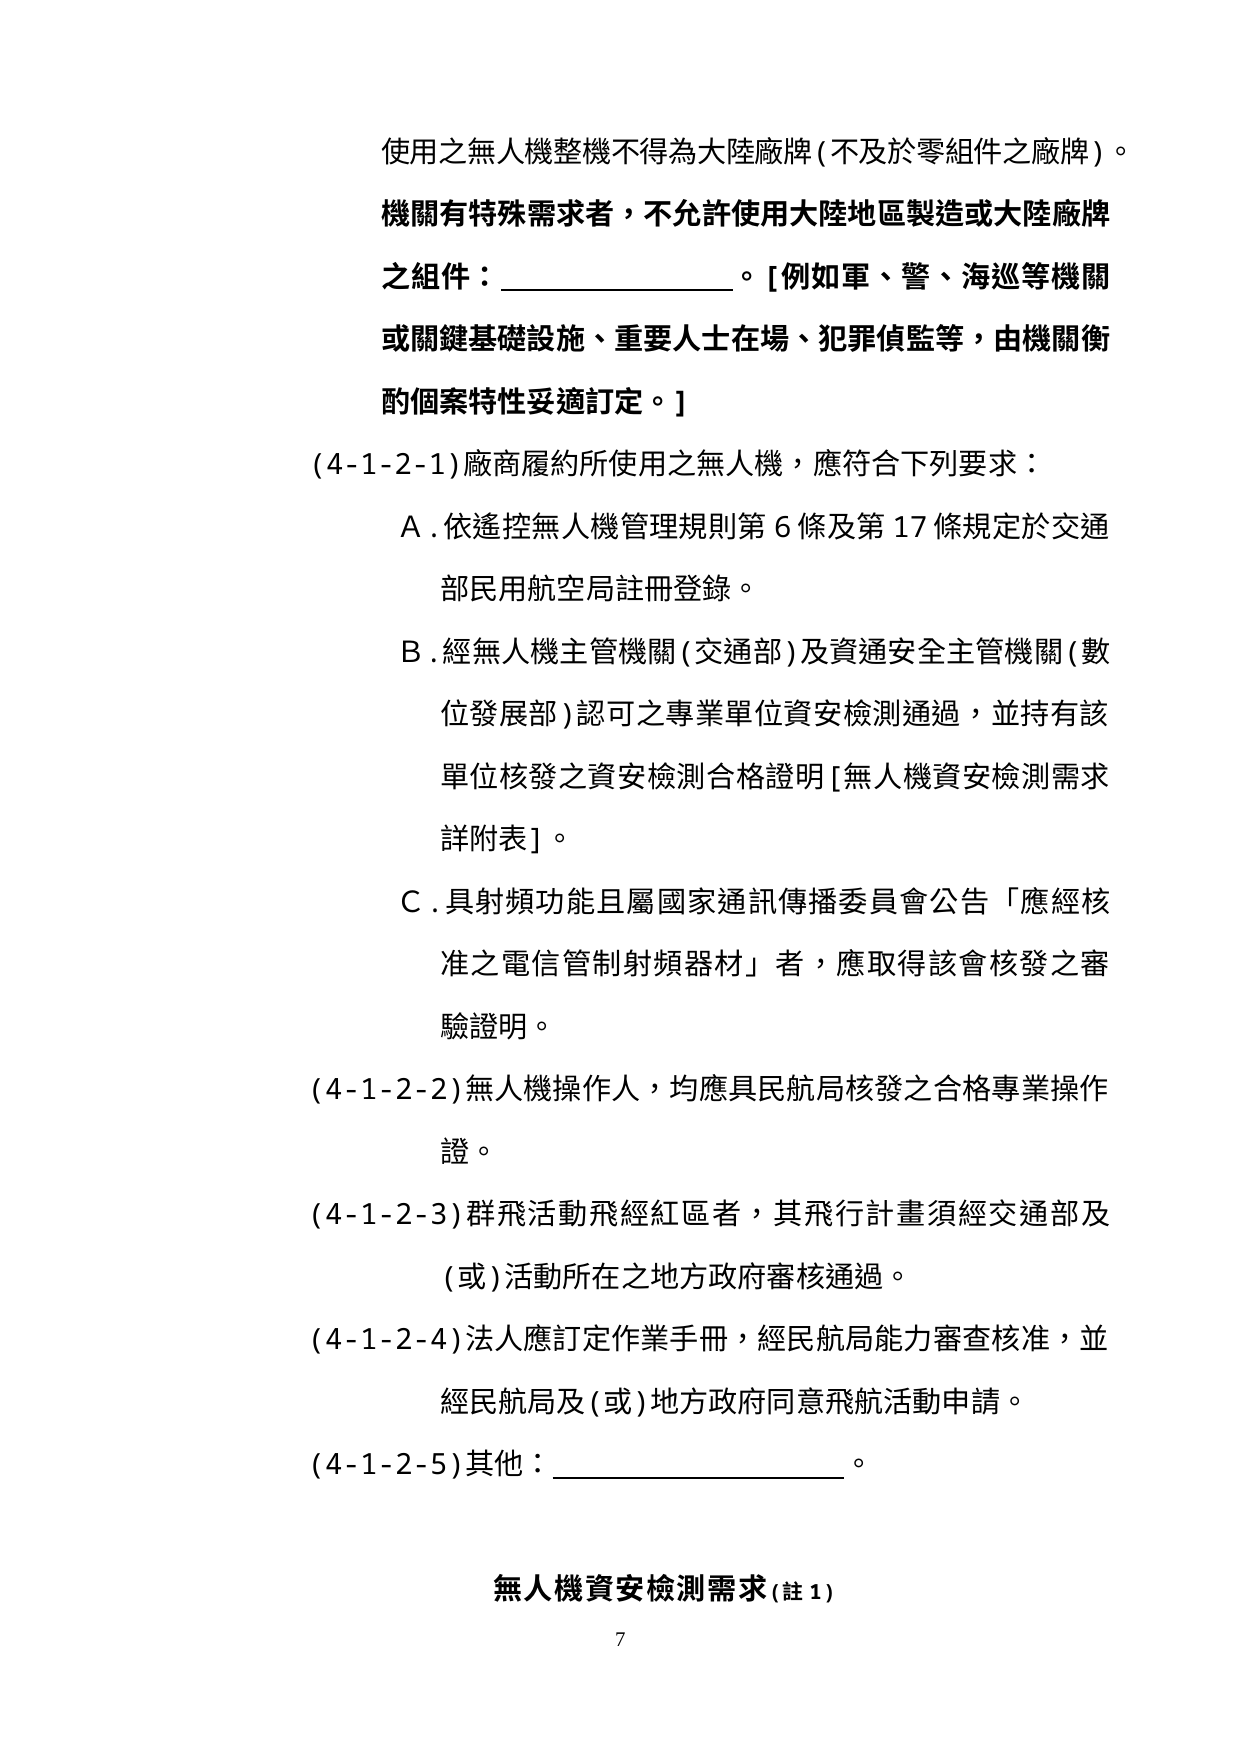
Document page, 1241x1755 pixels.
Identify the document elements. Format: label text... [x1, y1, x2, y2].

text (4-1-2-5)其他： 。 [307, 1420, 1110, 1483]
text Ａ.依遙控無人機管理規則第6條及第17條規定於交通部民用航空局註冊登錄。 [396, 483, 1110, 608]
text Ｃ.具射頻功能且屬國家通訊傳播委員會公告「應經核准之電信管制射頻器材」者，應取得該會核發之審驗證明。 [396, 858, 1110, 1045]
text (4-1-2-2)無人機操作人，均應具民航局核發之合格專業操作證。 [307, 1045, 1110, 1170]
text (4-1-2-3)群飛活動飛經紅區者，其飛行計畫須經交通部及(或)活動所在之地方政府審核通過。 [307, 1170, 1110, 1295]
text (4-1-2-4)法人應訂定作業手冊，經民航局能力審查核准，並經民航局及(或)地方政府同意飛航活動申請。 [307, 1295, 1110, 1420]
text 機關有特殊需求者，不允許使用大陸地區製造或大陸廠牌之組件： 。[例如軍、警、海巡等機關或關鍵基礎設施、重要人士在場、犯罪偵監等，由機關衡酌個案特性妥適訂定。] [381, 170, 1110, 420]
text Ｂ.經無人機主管機關(交通部)及資通安全主管機關(數位發展部)認可之專業單位資安檢測通過，並持有該單位核發之資安檢測合格證明[無人機資安檢測需求詳附表]。 [396, 608, 1110, 858]
text (4-1-2-1)廠商履約所使用之無人機，應符合下列要求： [309, 420, 1110, 483]
text 無人機資安檢測需求(註1) [218, 1545, 1110, 1608]
text (4-1-2)屬機關取得服務者，廠商履約人員不得為大陸籍人士；使用之無人機整機不得為大陸廠牌(不及於零組件之廠牌)。 [278, 108, 1110, 170]
